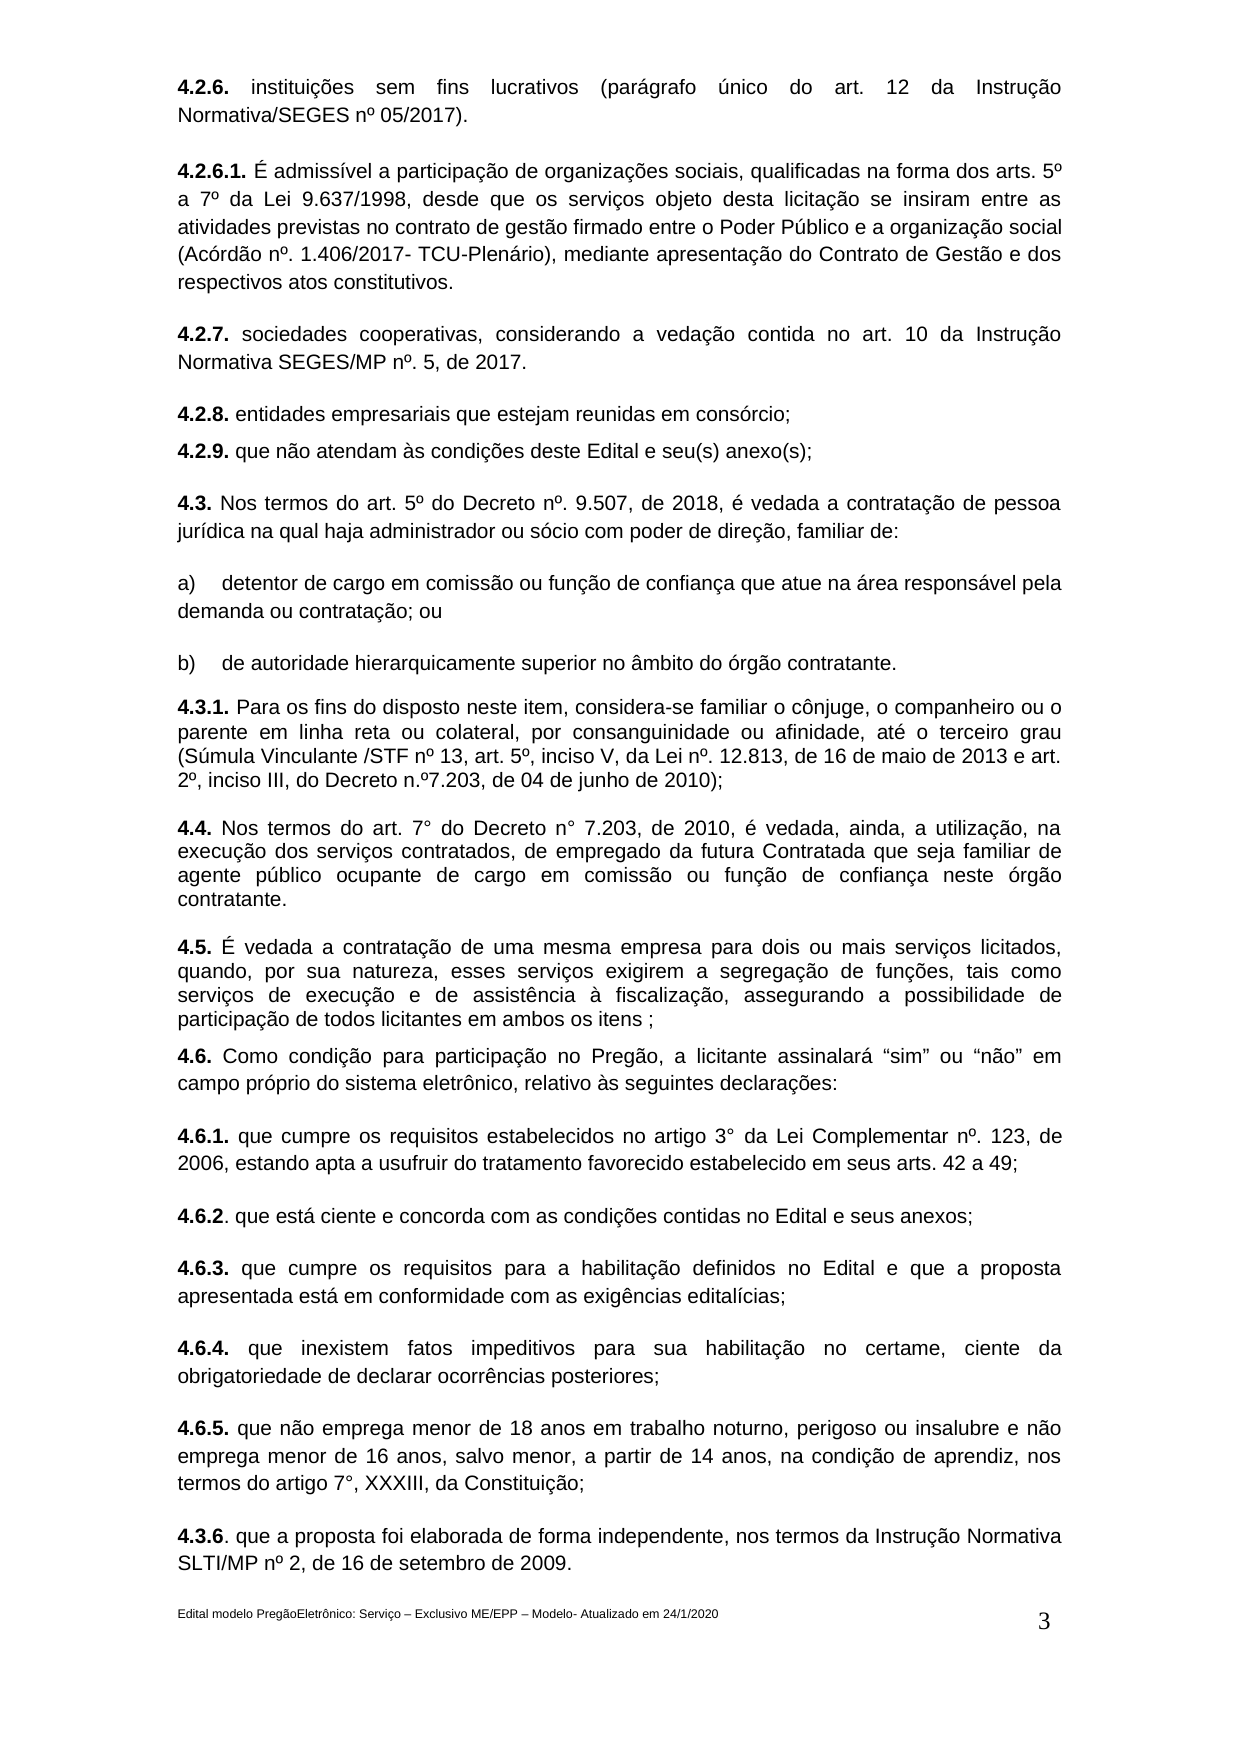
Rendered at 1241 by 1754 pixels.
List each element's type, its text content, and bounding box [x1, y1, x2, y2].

text 4.2.7. sociedades cooperativas, considerando a vedação contida no art. 10 da Instrução Normativa SEGES/MP nº. 5, de 2017. [177, 322, 1063, 374]
text 4.5. É vedada a contratação de uma mesma empresa para dois ou mais serviços licitados, quando, por sua natureza, esses serviços exigirem a segregação de funções, tais como serviços de execução e de assistência à fiscalização, assegurando a possibilidade de participação de todos licitantes em ambos os itens ; [177, 935, 1063, 1031]
text 4.2.6. instituições sem fins lucrativos (parágrafo único do art. 12 da Instrução Normativa/SEGES nº 05/2017). [177, 75, 1063, 126]
text 4.2.9. que não atendam às condições deste Edital e seu(s) anexo(s); [177, 439, 1063, 463]
text 4.6.1. que cumpre os requisitos estabelecidos no artigo 3° da Lei Complementar nº. 123, de 2006, estando apta a usufruir do tratamento favorecido estabelecido em seus arts. 42 a 49; [177, 1123, 1063, 1175]
text 4.3.6. que a proposta foi elaborada de forma independente, nos termos da Instrução Normativa SLTI/MP nº 2, de 16 de setembro de 2009. [177, 1523, 1063, 1575]
text 4.2.8. entidades empresariais que estejam reunidas em consórcio; [177, 402, 1063, 426]
text 4.6.5. que não emprega menor de 18 anos em trabalho noturno, perigoso ou insalubre e não emprega menor de 16 anos, salvo menor, a partir de 14 anos, na condição de aprendiz, nos termos do artigo 7°, XXXIII, da Constituição; [177, 1416, 1063, 1495]
text 4.6.3. que cumpre os requisitos para a habilitação definidos no Edital e que a proposta apresentada está em conformidade com as exigências editalícias; [177, 1256, 1063, 1307]
text 4.3. Nos termos do art. 5º do Decreto nº. 9.507, de 2018, é vedada a contratação de pessoa jurídica na qual haja administrador ou sócio com poder de direção, familiar de: [177, 491, 1063, 543]
text 4.3.1. Para os fins do disposto neste item, considera-se familiar o cônjuge, o companheiro ou o parente em linha reta ou colateral, por consanguinidade ou afinidade, até o terceiro grau (Súmula Vinculante /STF nº 13, art. 5º, inciso V, da Lei nº. 12.813, de 16 de maio de 2013 e art. 2º, inciso III, do Decreto n.º7.203, de 04 de junho de 2010); [177, 691, 1063, 791]
text 4.6. Como condição para participação no Pregão, a licitante assinalará “sim” ou “não” em campo próprio do sistema eletrônico, relativo às seguintes declarações: [177, 1043, 1063, 1095]
text 4.6.2. que está ciente e concorda com as condições contidas no Edital e seus anexos; [177, 1203, 1063, 1227]
list de autoridade hierarquicamente superior no âmbito do órgão contratante. [177, 651, 1063, 675]
text 4.6.4. que inexistem fatos impeditivos para sua habilitação no certame, ciente da obrigatoriedade de declarar ocorrências posteriores; [177, 1336, 1063, 1387]
text 4.4. Nos termos do art. 7° do Decreto n° 7.203, de 2010, é vedada, ainda, a utilização, na execução dos serviços contratados, de empregado da futura Contratada que seja familiar de agente público ocupante de cargo em comissão ou função de confiança neste órgão contratante. [177, 815, 1063, 911]
list detentor de cargo em comissão ou função de confiança que atue na área responsável pela demanda ou contratação; ou [177, 571, 1063, 622]
text 4.2.6.1. É admissível a participação de organizações sociais, qualificadas na forma dos arts. 5º a 7º da Lei 9.637/1998, desde que os serviços objeto desta licitação se insiram entre as atividades previstas no contrato de gestão firmado entre o Poder Público e a organização social (Acórdão nº. 1.406/2017- TCU-Plenário), mediante apresentação do Contrato de Gestão e dos respectivos atos constitutivos. [177, 155, 1063, 294]
